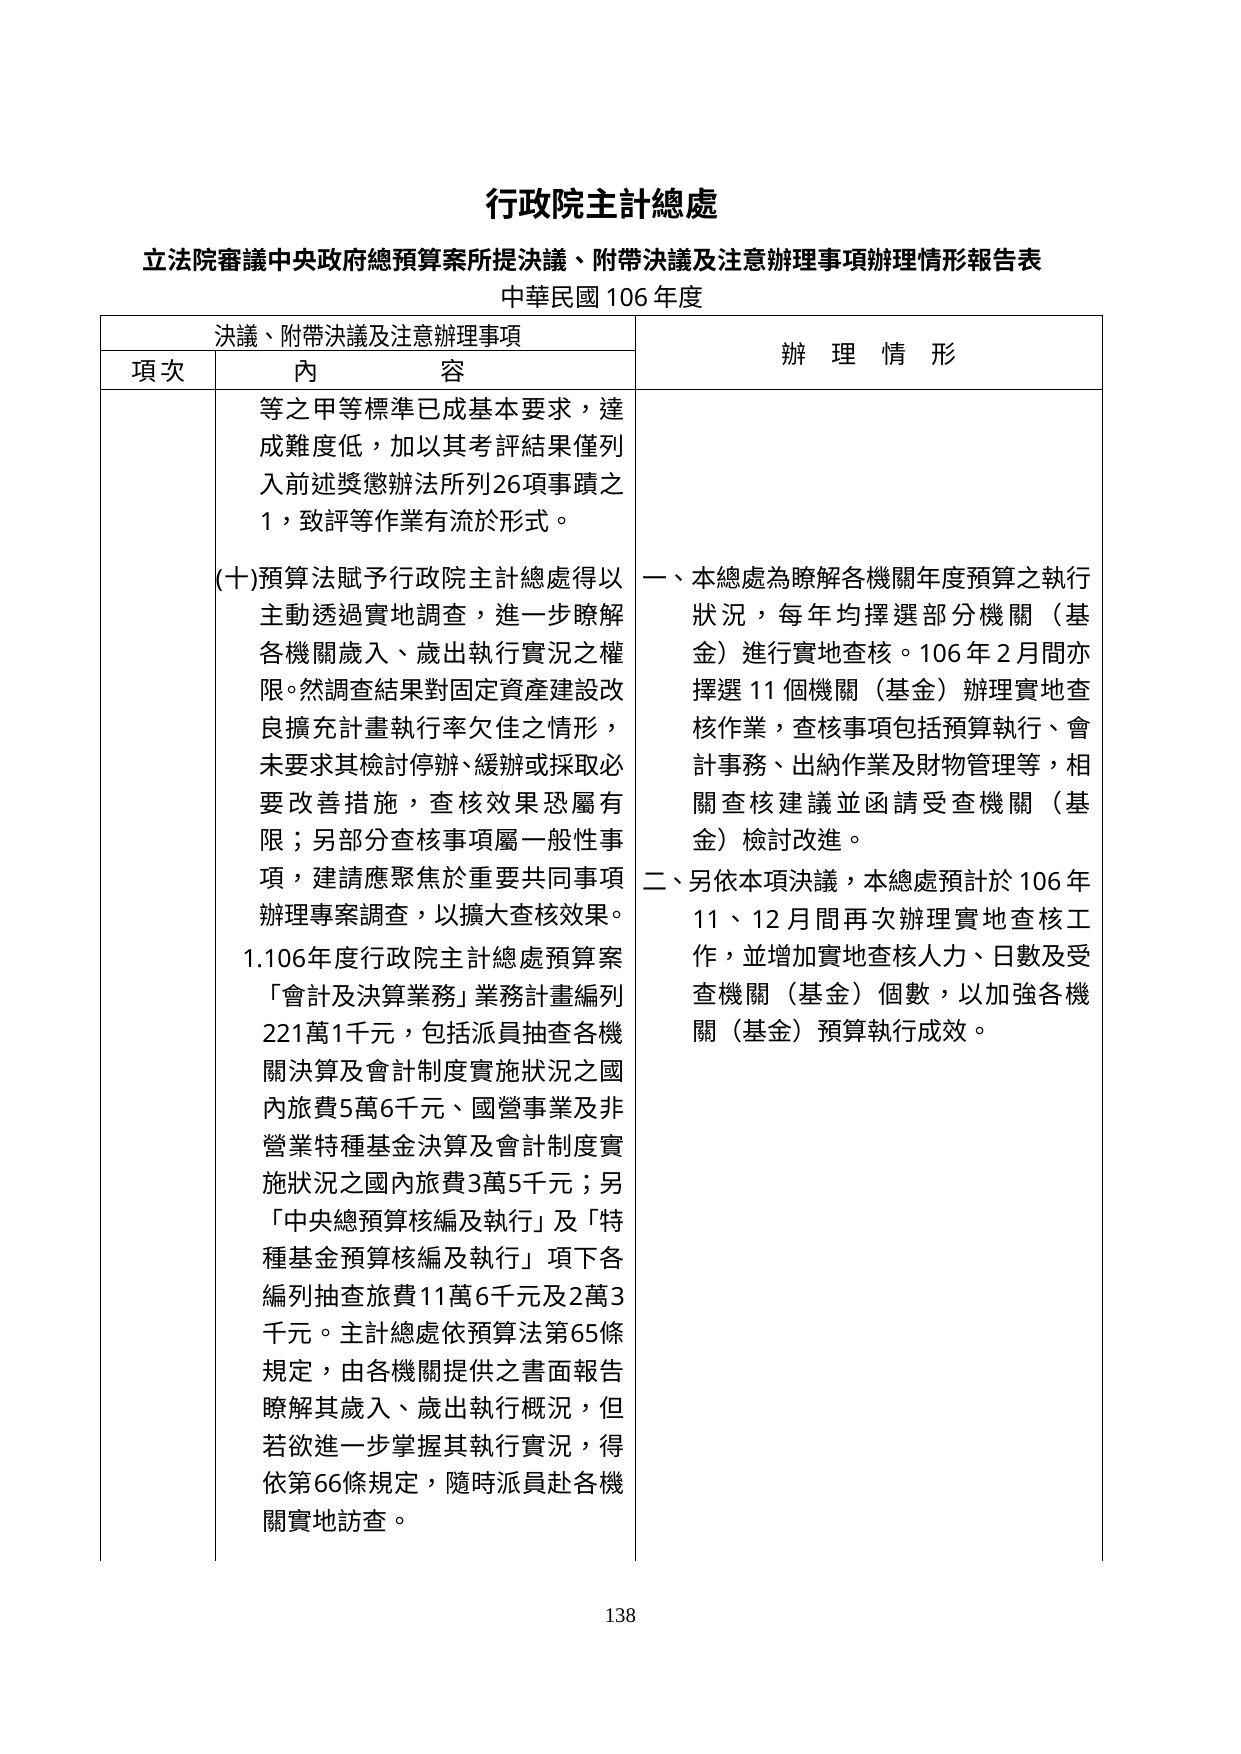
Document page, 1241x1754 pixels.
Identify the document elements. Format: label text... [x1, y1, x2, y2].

table_cell [101, 390, 215, 557]
table_cell [636, 390, 1102, 557]
table_cell 決議、附帶決議及注意辦理事項 [101, 316, 635, 350]
table_cell [101, 558, 215, 1561]
table_cell 一、本總處為瞭解各機關年度預算之執行狀況，每年均擇選部分機關（基金）進行實地查核。106年2月間亦擇選11個機關（基金）辦理實地查核作業，查核事項包括預算執行、會計事務、出納作業及財物管理等，相關查核建議並函請受查機關（基金）檢討改進。 二、另依本項決議，本總處預計於106年11、12月間再次辦理實地查核工作，並增加實地查核人力、日數及受查機關（基金）個數，以加強各機關（基金）預算執行成效。 [636, 558, 1102, 1561]
table_cell 內 容 [216, 351, 635, 389]
table_cell (十)預算法賦予行政院主計總處得以主動透過實地調查，進一步瞭解各機關歲入、歲出執行實況之權限。然調查結果對固定資產建設改良擴充計畫執行率欠佳之情形，未要求其檢討停辦、緩辦或採取必要改善措施，查核效果恐屬有限；另部分查核事項屬一般性事項，建請應聚焦於重要共同事項辦理專案調查，以擴大查核效果。 1.106年度行政院主計總處預算案「會計及決算業務」業務計畫編列221萬1千元，包括派員抽查各機關決算及會計制度實施狀況之國內旅費5萬6千元、國營事業及非營業特種基金決算及會計制度實施狀況之國內旅費3萬5千元；另「中央總預算核編及執行」及「特種基金預算核編及執行」項下各編列抽查旅費11萬6千元及2萬3千元。主計總處依預算法第65條規定，由各機關提供之書面報告瞭解其歲入、歲出執行概況，但若欲進一步掌握其執行實況，得依第66條規定，隨時派員赴各機關實地訪查。 [216, 558, 635, 1561]
table_cell 項次 [101, 351, 215, 389]
table_header 行政院主計總處 立法院審議中央政府總預算案所提決議、附帶決議及注意辦理事項辦理情形報告表 中華民國106年度 [101, 165, 1102, 314]
table_cell 等之甲等標準已成基本要求，達成難度低，加以其考評結果僅列入前述獎懲辦法所列26項事蹟之1，致評等作業有流於形式。 [216, 390, 635, 557]
table_cell 辦理情形 [636, 316, 1102, 389]
